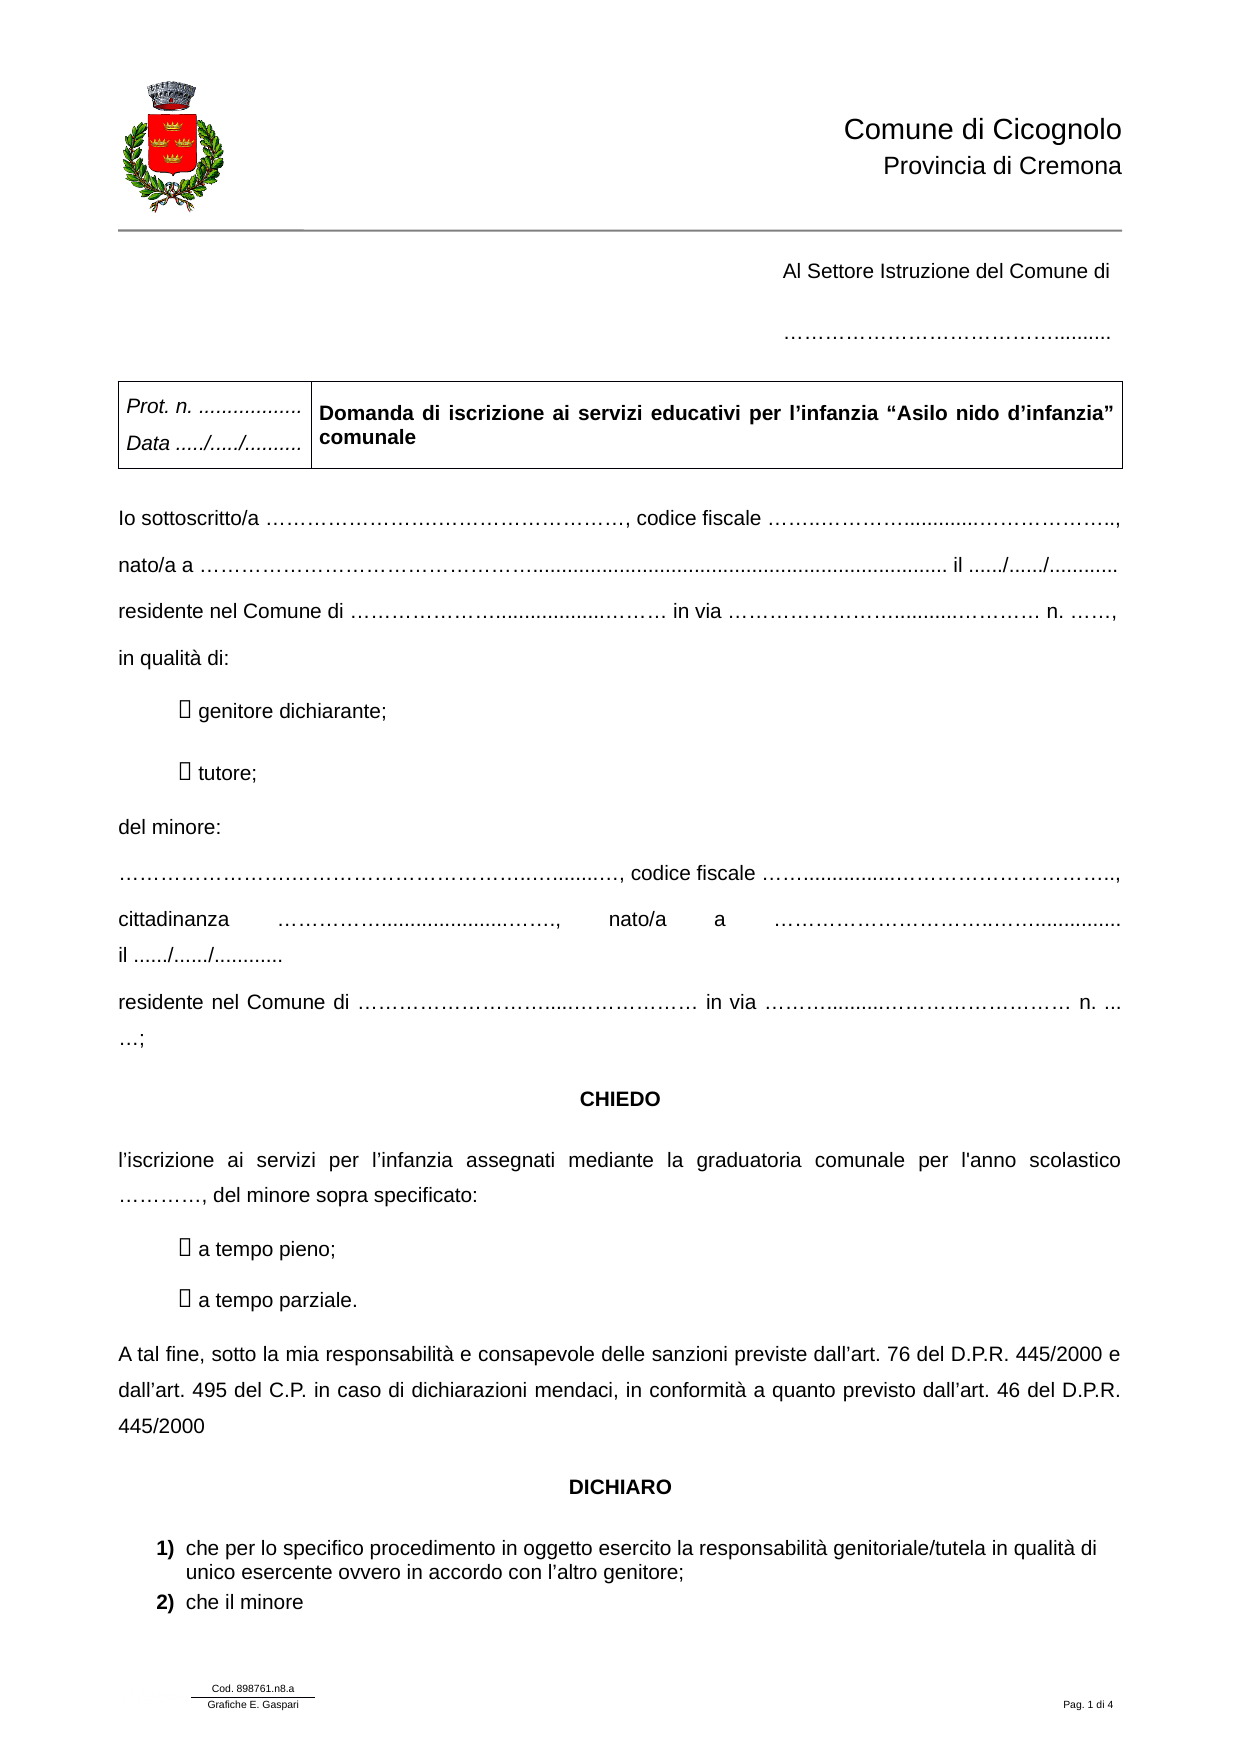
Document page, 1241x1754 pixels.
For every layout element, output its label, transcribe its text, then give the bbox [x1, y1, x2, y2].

list che per lo specifico procedimento in oggetto esercito la responsabilità genitoriale/tutela in qualità di unico esercente ovvero in accordo con l’altro genitore; [156, 1536, 1122, 1584]
text  tutore; [177, 753, 1122, 787]
text in qualità di: [118, 645, 1122, 669]
text ………………………………….......... [118, 320, 1122, 344]
picture [122, 81, 224, 213]
text CHIEDO [118, 1086, 1122, 1110]
text  a tempo pieno; [177, 1230, 1122, 1264]
text cittadinanza ……………......................……., nato/a a …………………………..……............... il ....../....../............ [118, 907, 1122, 967]
text l’iscrizione ai servizi per l’infanzia assegnati mediante la graduatoria comunale per l'anno scolastico …………, del minore sopra specificato: [118, 1147, 1122, 1207]
text del minore: [118, 814, 1122, 838]
text A tal fine, sotto la mia responsabilità e consapevole delle sanzioni previste dall’art. 76 del D.P.R. 445/2000 e dall’art. 495 del C.P. in caso di dichiarazioni mendaci, in conformità a quanto previsto dall’art. 46 del D.P.R. 445/2000 [118, 1342, 1122, 1438]
table_header Prot. n. .................. Data ...../...../.......... [119, 382, 311, 468]
text Comune di Cicognolo [224, 112, 1122, 146]
text …………………….……………………………..…........…, codice fiscale ……................………………………….., [118, 861, 1122, 885]
text DICHIARO [118, 1475, 1122, 1499]
text residente nel Comune di …………………...................……… in via ……………………...........………… n. ……, [118, 599, 1122, 623]
text nato/a a …………………………………………........................................................................ il ....../....../............ [118, 553, 1122, 577]
table_header Domanda di iscrizione ai servizi educativi per l’infanzia “Asilo nido d’infanzia” comunale [312, 382, 1122, 468]
text Al Settore Istruzione del Comune di [118, 259, 1122, 283]
text residente nel Comune di ……………………….....……………… in via ………..........……………………… n. ...…; [118, 989, 1122, 1049]
text Provincia di Cremona [224, 151, 1122, 179]
list che il minore [156, 1590, 1122, 1614]
text  a tempo parziale. [177, 1281, 1122, 1315]
text Io sottoscritto/a …………………….………………………, codice fiscale ……..………….............……………….., [118, 506, 1122, 530]
text  genitore dichiarante; [177, 692, 1122, 726]
